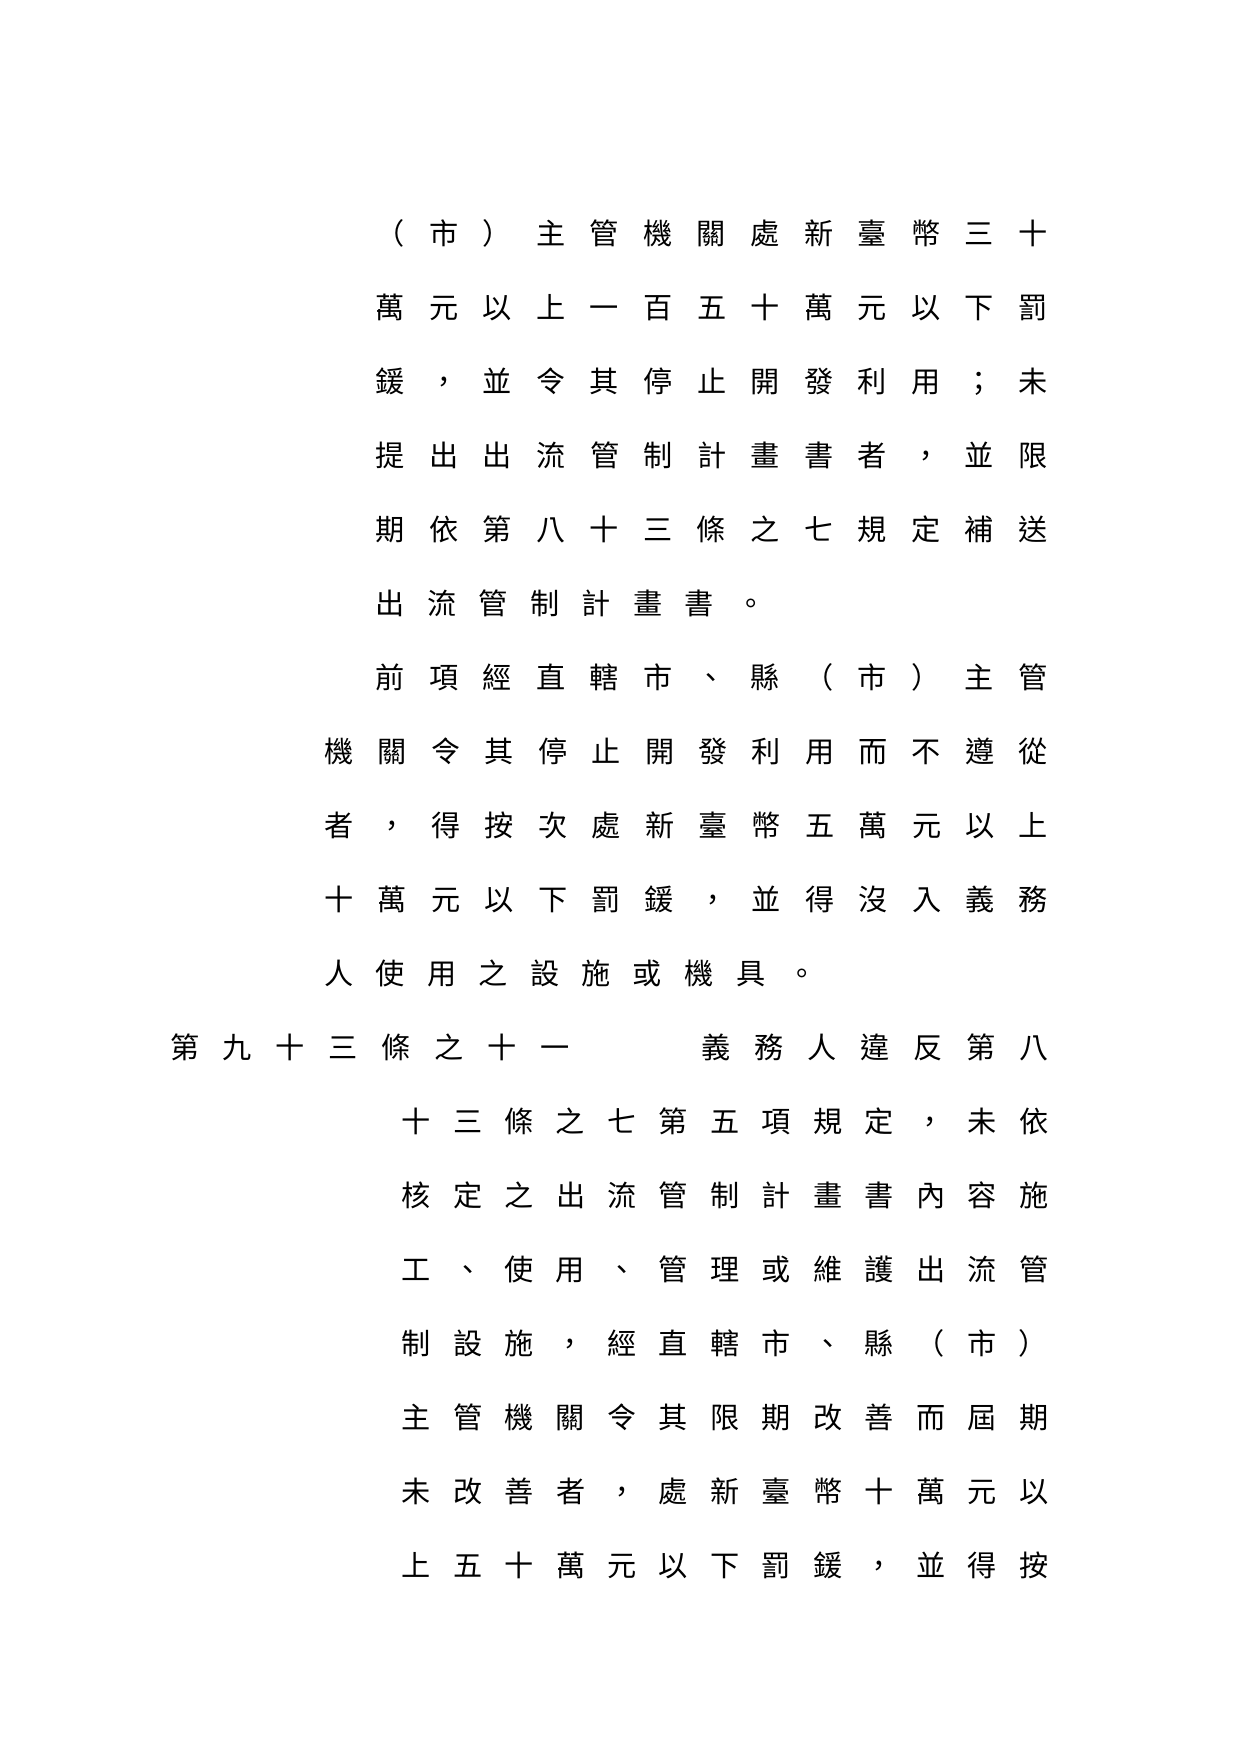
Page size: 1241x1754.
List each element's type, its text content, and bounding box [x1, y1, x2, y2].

text （市）主管機關處新臺幣三十萬元以上一百五十萬元以下罰鍰，並令其停止開發利用；未提出出流管制計畫書者，並限期依第八十三條之七規定補送出流管制計畫書。 [170, 195, 1070, 639]
text 前項經直轄市、縣（市）主管機關令其停止開發利用而不遵從者，得按次處新臺幣五萬元以上十萬元以下罰鍰，並得沒入義務人使用之設施或機具。 [299, 639, 1070, 1008]
text 第九十三條之十一 義務人違反第八十三條之七第五項規定，未依核定之出流管制計畫書內容施工、使用、管理或維護出流管制設施，經直轄市、縣（市）主管機關令其限期改善而屆期未改善者，處新臺幣十萬元以上五十萬元以下罰鍰，並得按 [170, 1008, 1070, 1600]
